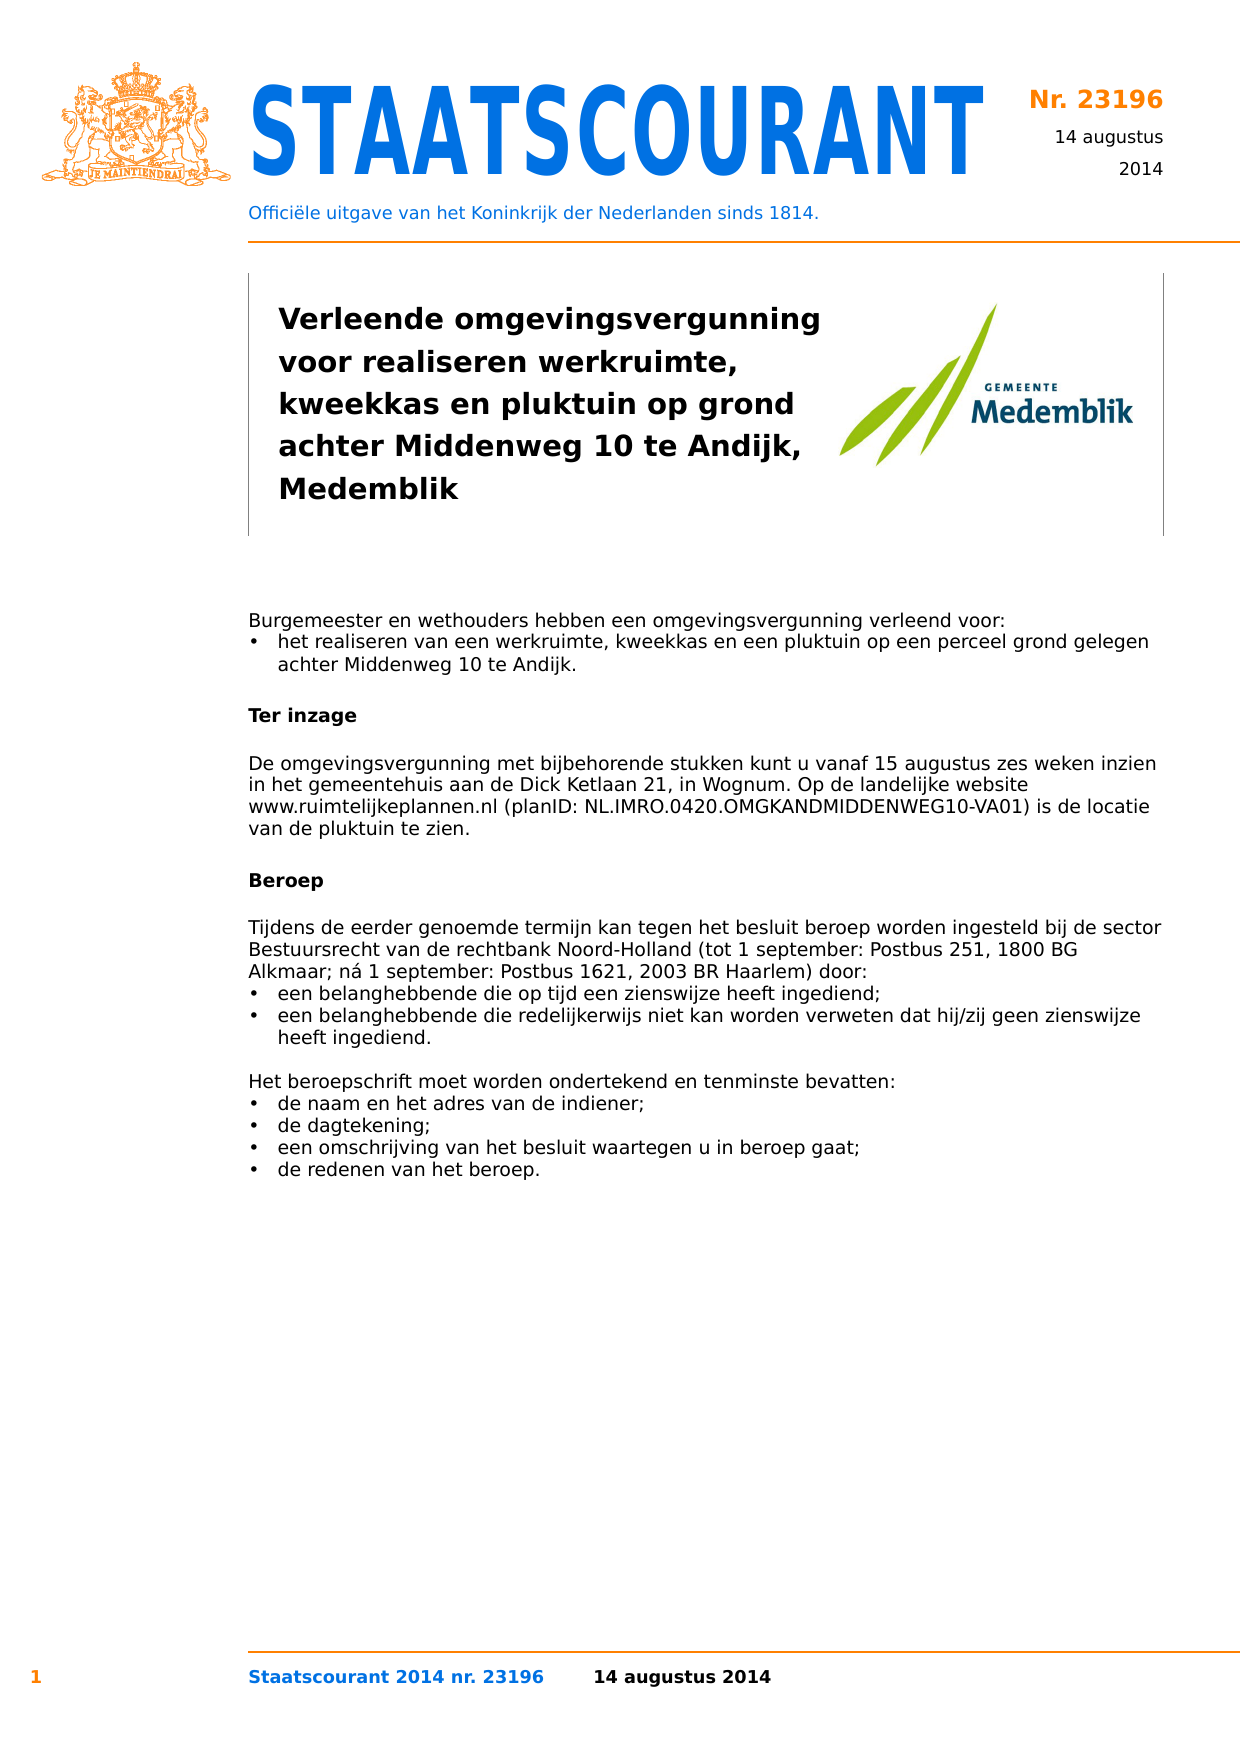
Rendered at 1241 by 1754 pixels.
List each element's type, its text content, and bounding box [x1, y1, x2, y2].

table_cell 14 augustus [998, 121, 1240, 153]
table_header [25, 62, 248, 241]
table_header Nr. 23196 [998, 62, 1240, 121]
text • de naam en het adres van de indiener; [248, 1093, 1163, 1115]
subtitle Beroep [248, 870, 1163, 892]
table_header STAATSCOURANT [248, 62, 998, 203]
text De omgevingsvergunning met bijbehorende stukken kunt u vanaf 15 augustus zes weken inzien in het gemeentehuis aan de Dick Ketlaan 21, in Wognum. Op de landelijke website www.ruimtelijkeplannen.nl (planID: NL.IMRO.0420.OMGKANDMIDDENWEG10-VA01) is de locatie van de pluktuin te zien. [248, 752, 1163, 840]
picture [838, 302, 1134, 468]
text Burgemeester en wethouders hebben een omgevingsvergunning verleend voor: [248, 609, 1163, 631]
table_cell Officiële uitgave van het Koninkrijk der Nederlanden sinds 1814. [248, 203, 1240, 241]
text • de dagtekening; [248, 1115, 1163, 1137]
subtitle Verleende omgevingsvergunning voor realiseren werkruimte, kweekkas en pluktuin op grond achter Middenweg 10 te Andijk, Medemblik [249, 273, 1163, 536]
picture [41, 62, 231, 186]
text Tijdens de eerder genoemde termijn kan tegen het besluit beroep worden ingesteld bij de sector Bestuursrecht van de rechtbank Noord-Holland (tot 1 september: Postbus 251, 1800 BG Alkmaar; ná 1 september: Postbus 1621, 2003 BR Haarlem) door: [248, 917, 1163, 983]
subtitle Ter inzage [248, 705, 1163, 727]
text • een omschrijving van het besluit waartegen u in beroep gaat; [248, 1137, 1163, 1159]
text Het beroepschrift moet worden ondertekend en tenminste bevatten: [248, 1071, 1163, 1093]
text • de redenen van het beroep. [248, 1159, 1163, 1181]
text • een belanghebbende die redelijkerwijs niet kan worden verweten dat hij/zij geen zienswijze heeft ingediend. [248, 1005, 1163, 1049]
text • een belanghebbende die op tijd een zienswijze heeft ingediend; [248, 983, 1163, 1005]
table_cell 2014 [998, 153, 1240, 203]
text • het realiseren van een werkruimte, kweekkas en een pluktuin op een perceel grond gelegen achter Middenweg 10 te Andijk. [248, 631, 1163, 675]
